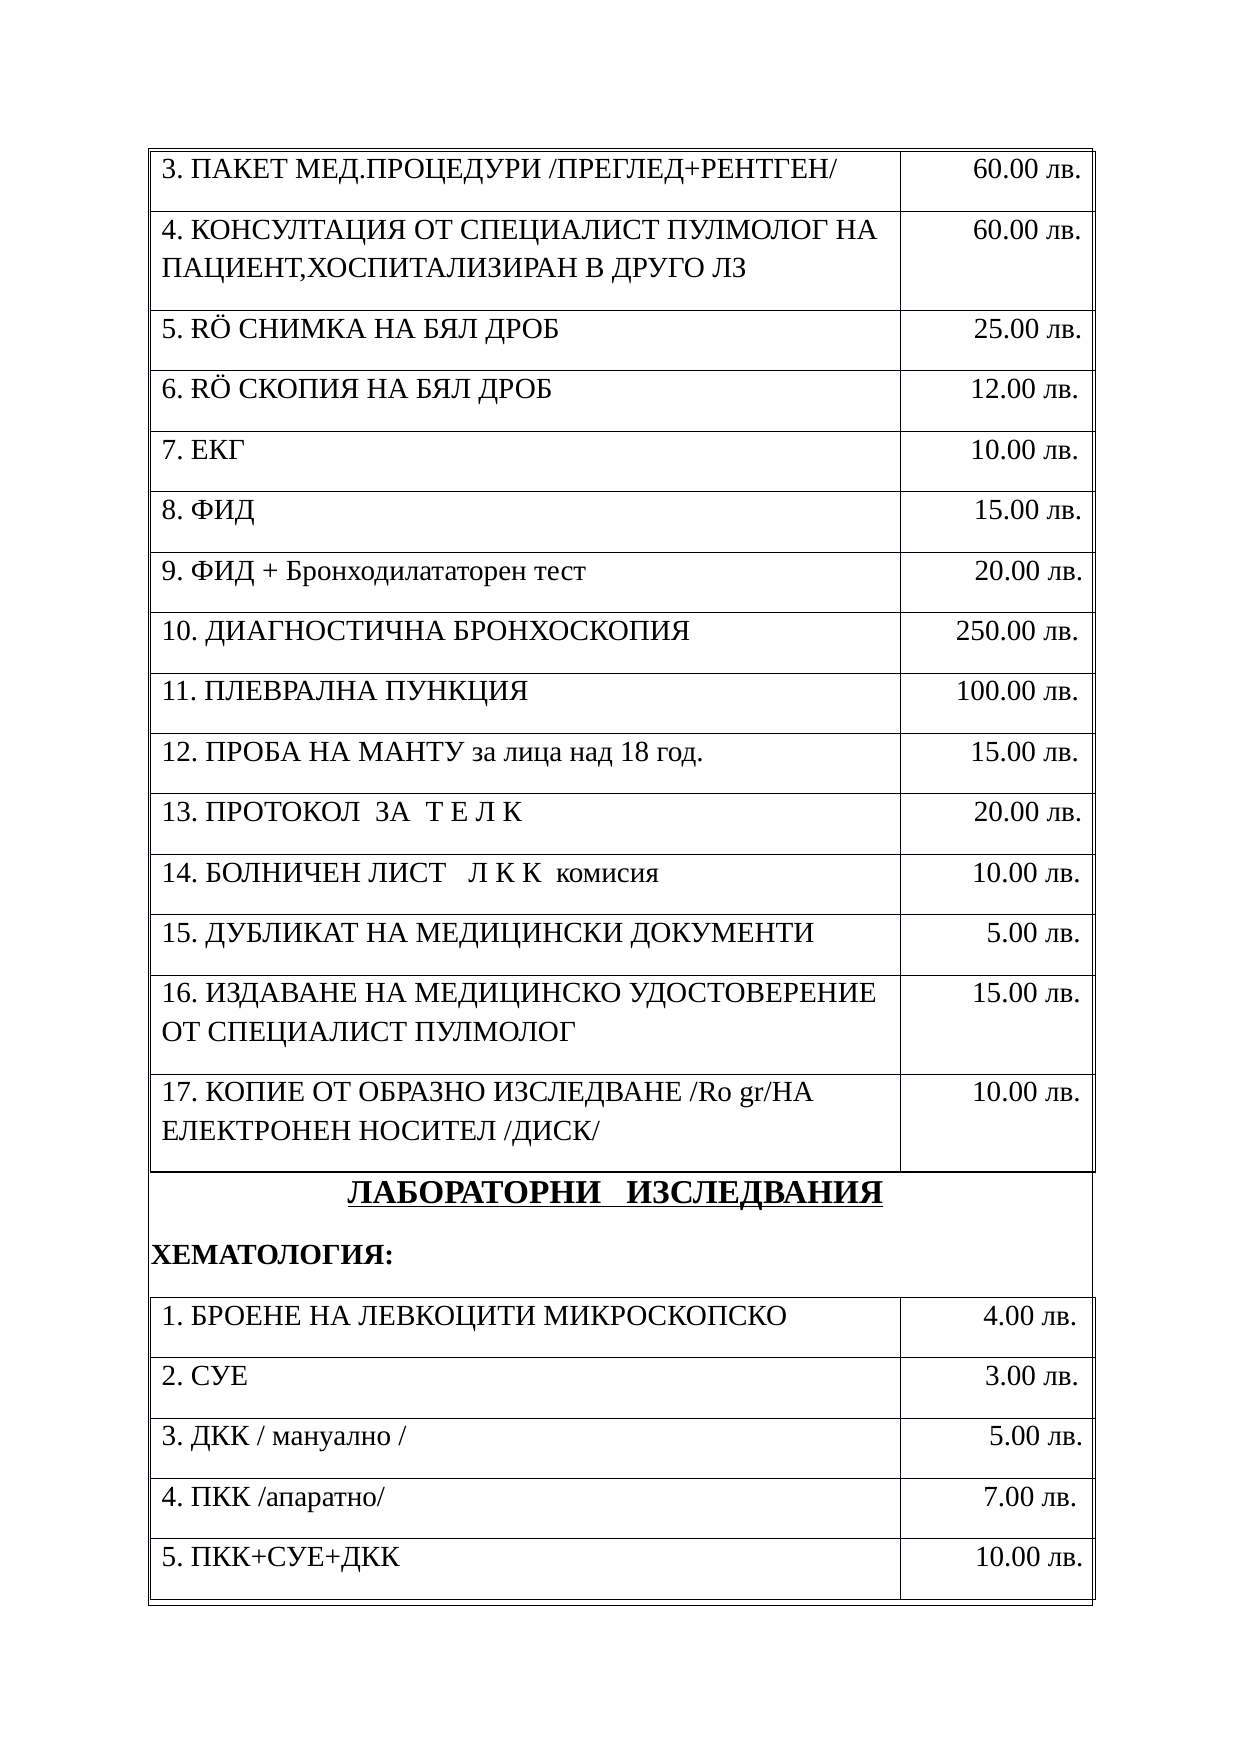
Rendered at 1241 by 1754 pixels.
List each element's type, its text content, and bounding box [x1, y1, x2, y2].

table_cell 12. ПРОБА НА МАНТУ за лица над 18 год. [151, 734, 900, 793]
table_header 1. Броене на левкоцити микроскопско [151, 1298, 900, 1357]
table_cell 25.00 лв. [901, 311, 1092, 370]
table_cell 3. ДКК / мануално / [151, 1419, 900, 1478]
table_cell 7.00 лв. [901, 1479, 1092, 1538]
table_cell 15.00 лв. [901, 492, 1092, 552]
table_cell 15.00 лв. [901, 976, 1092, 1073]
table_cell 8. ФИД [151, 492, 900, 552]
table_cell 14. БОЛНИЧЕН ЛИСТ Л К К комисия [151, 855, 900, 914]
text ХЕМАТОЛОГИЯ: [151, 1237, 1089, 1271]
table_cell 7. ЕКГ [151, 432, 900, 491]
table_cell 4. ПКК /апаратно/ [151, 1479, 900, 1538]
table_cell 10.00 лв. [901, 1075, 1092, 1171]
table_cell 16. ИЗДАВАНЕ НА МЕДИЦИНСКО УДОСТОВЕРЕНИЕ ОТ СПЕЦИАЛИСТ ПУЛМОЛОГ [151, 976, 900, 1073]
table_cell 10.00 лв. [901, 1539, 1092, 1599]
table_cell 100.00 лв. [901, 674, 1092, 733]
table_cell 60.00 лв. [901, 152, 1092, 211]
table_cell 60.00 лв. [901, 212, 1092, 310]
table_header 4.00 лв. [901, 1298, 1092, 1357]
table_cell 5.00 лв. [901, 1419, 1092, 1478]
table_cell 3. ПАКЕТ МЕД.ПРОЦЕДУРИ /ПРЕГЛЕД+РЕНТГЕН/ [151, 152, 900, 211]
text Лабораторни изследвания [151, 1173, 1089, 1211]
table_cell 17. КОПИЕ ОТ ОБРАЗНО ИЗСЛЕДВАНЕ /Ro gr/НА ЕЛЕКТРОНЕН НОСИТЕЛ /ДИСК/ [151, 1075, 900, 1171]
table_cell 4. КОНСУЛТАЦИЯ ОТ СПЕЦИАЛИСТ ПУЛМОЛОГ НА ПАЦИЕНТ,ХОСПИТАЛИЗИРАН В ДРУГО ЛЗ [151, 212, 900, 310]
table_cell 5. ПКК+СУЕ+ДКК [151, 1539, 900, 1599]
table_cell 250.00 лв. [901, 613, 1092, 672]
table_cell 12.00 лв. [901, 371, 1092, 431]
table_cell 6. Ɍö скопия на бял дроб [151, 371, 900, 431]
table_cell 15.00 лв. [901, 734, 1092, 793]
table_cell 3.00 лв. [901, 1358, 1092, 1417]
table_cell 2. СУЕ [151, 1358, 900, 1417]
table_cell 10.00 лв. [901, 432, 1092, 491]
table_cell 10. ДИАГНОСТИЧНА БРОНХОСКОПИЯ [151, 613, 900, 672]
table_cell 5.00 лв. [901, 915, 1092, 974]
table_cell 11. ПЛЕВРАЛНА ПУНКЦИЯ [151, 674, 900, 733]
table_cell 10.00 лв. [901, 855, 1092, 914]
table_cell 20.00 лв. [901, 794, 1092, 854]
table_cell 15. ДУБЛИКАТ НА МЕДИЦИНСКИ ДОКУМЕНТИ [151, 915, 900, 974]
table_cell 20.00 лв. [901, 553, 1092, 612]
table_cell 13. ПРОТОКОЛ ЗА Т Е Л К [151, 794, 900, 854]
table_cell 9. ФИД + Бронходилататорен тест [151, 553, 900, 612]
table_cell 5. Ɍö снимка на бял дроб [151, 311, 900, 370]
